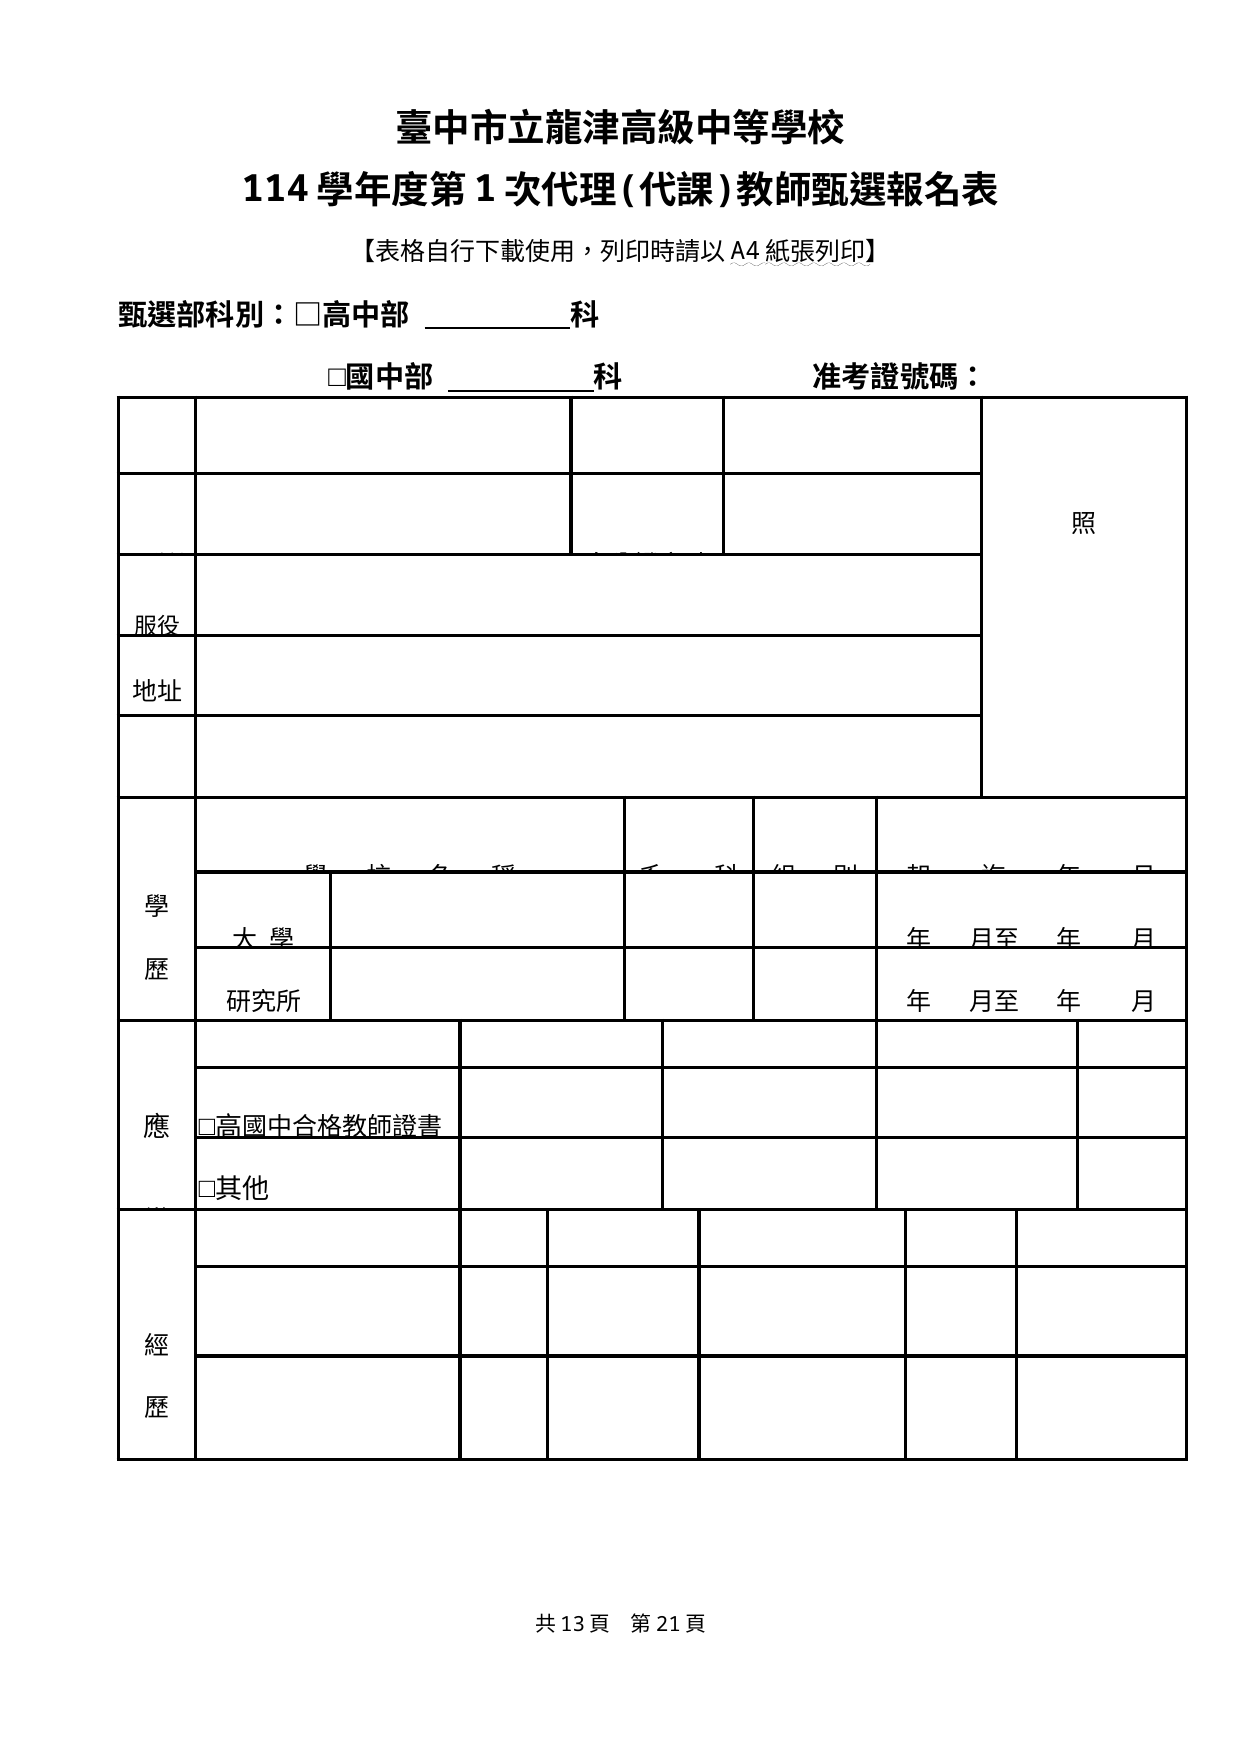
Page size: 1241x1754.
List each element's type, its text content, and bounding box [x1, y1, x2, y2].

table_cell [878, 1069, 1076, 1136]
table_cell [624, 1139, 661, 1208]
table_cell 類 別 [197, 1022, 458, 1066]
table_cell 應 繳 驗 證 件 [120, 1022, 194, 1208]
table_cell [725, 475, 980, 553]
table_cell 系 科 [626, 799, 752, 870]
table_header 年 月 日 [725, 399, 980, 472]
table_cell [626, 949, 752, 1019]
text □國中部 科 准考證號碼： [118, 333, 1122, 396]
table_cell [626, 874, 752, 946]
table_cell [878, 1139, 1076, 1208]
table_cell [1079, 1069, 1185, 1136]
table_cell 職 稱 [907, 1211, 1015, 1265]
table_cell 起 迄 年 月 [549, 1211, 697, 1265]
table_cell 起 迄 年 月 [878, 799, 1185, 870]
table_cell [462, 1069, 624, 1136]
table_cell [1079, 1139, 1185, 1208]
table_cell [197, 1358, 458, 1458]
table_header 姓名 [120, 399, 194, 472]
table_cell 地址 [120, 637, 194, 713]
table_header 出生年月日 [573, 399, 722, 472]
table_cell 電話 [120, 717, 194, 796]
table_cell [664, 1069, 875, 1136]
table_cell [462, 1268, 546, 1354]
table_cell 研究所 [197, 949, 329, 1019]
table_cell 發 證 日 期 [664, 1022, 875, 1066]
table_cell [755, 949, 875, 1019]
text 114學年度第1次代理(代課)教師甄選報名表 [118, 146, 1122, 208]
text 【表格自行下載使用，列印時請以A4紙張列印】 [118, 208, 1122, 271]
table_cell 學 歷 [120, 799, 194, 1019]
table_cell 起 迄 年 月 [1018, 1211, 1185, 1265]
table_cell [549, 1358, 697, 1458]
table_cell [462, 1139, 624, 1208]
table_cell 身分證字號 [573, 475, 722, 553]
table_cell [197, 475, 569, 553]
table_cell TEL: 手機： [197, 717, 980, 796]
text 甄選部科別：□高中部 科 [118, 271, 1122, 333]
table_cell 證 書 字 號 [462, 1022, 661, 1066]
table_cell [664, 1139, 875, 1208]
table_cell [907, 1358, 1015, 1458]
table_cell [1018, 1358, 1185, 1458]
table_cell [701, 1358, 904, 1458]
table_cell 年 月至 年 月 [878, 949, 1185, 1019]
table_cell □高國中合格教師證書 [197, 1069, 458, 1136]
table_cell 現職機關學校 [120, 475, 194, 553]
table_cell 年 月至 年 月 [878, 874, 1185, 946]
table_cell [701, 1268, 904, 1354]
table_cell □免役 □役畢 □服役中 [197, 556, 980, 634]
table_cell 組 別 [755, 799, 875, 870]
table_cell [462, 1358, 546, 1458]
table_cell [197, 1268, 458, 1354]
table_header [197, 399, 569, 472]
table_cell [907, 1268, 1015, 1354]
table_cell 服役 情形 [120, 556, 194, 634]
table_cell 職 稱 [462, 1211, 546, 1265]
table_cell [332, 874, 623, 946]
table_cell 大 學 [197, 874, 329, 946]
table_cell □其他 [197, 1139, 458, 1208]
table_cell [332, 949, 623, 1019]
table_cell 曾服務之機關學校 [197, 1211, 458, 1265]
table_cell [1018, 1268, 1185, 1354]
table_cell [197, 637, 980, 713]
table_cell [624, 1069, 661, 1136]
table_cell 備註 [1079, 1022, 1185, 1066]
table_cell 發 證 機 關 [878, 1022, 1076, 1066]
text 臺中市立龍津高級中等學校 [118, 83, 1122, 146]
table_cell 學 校 名 稱 [197, 799, 623, 870]
table_cell 經 歷 [120, 1211, 194, 1458]
table_cell 曾服務之機關學校 [701, 1211, 904, 1265]
table_cell [755, 874, 875, 946]
table_header 照 片 [983, 399, 1185, 796]
table_cell [549, 1268, 697, 1354]
